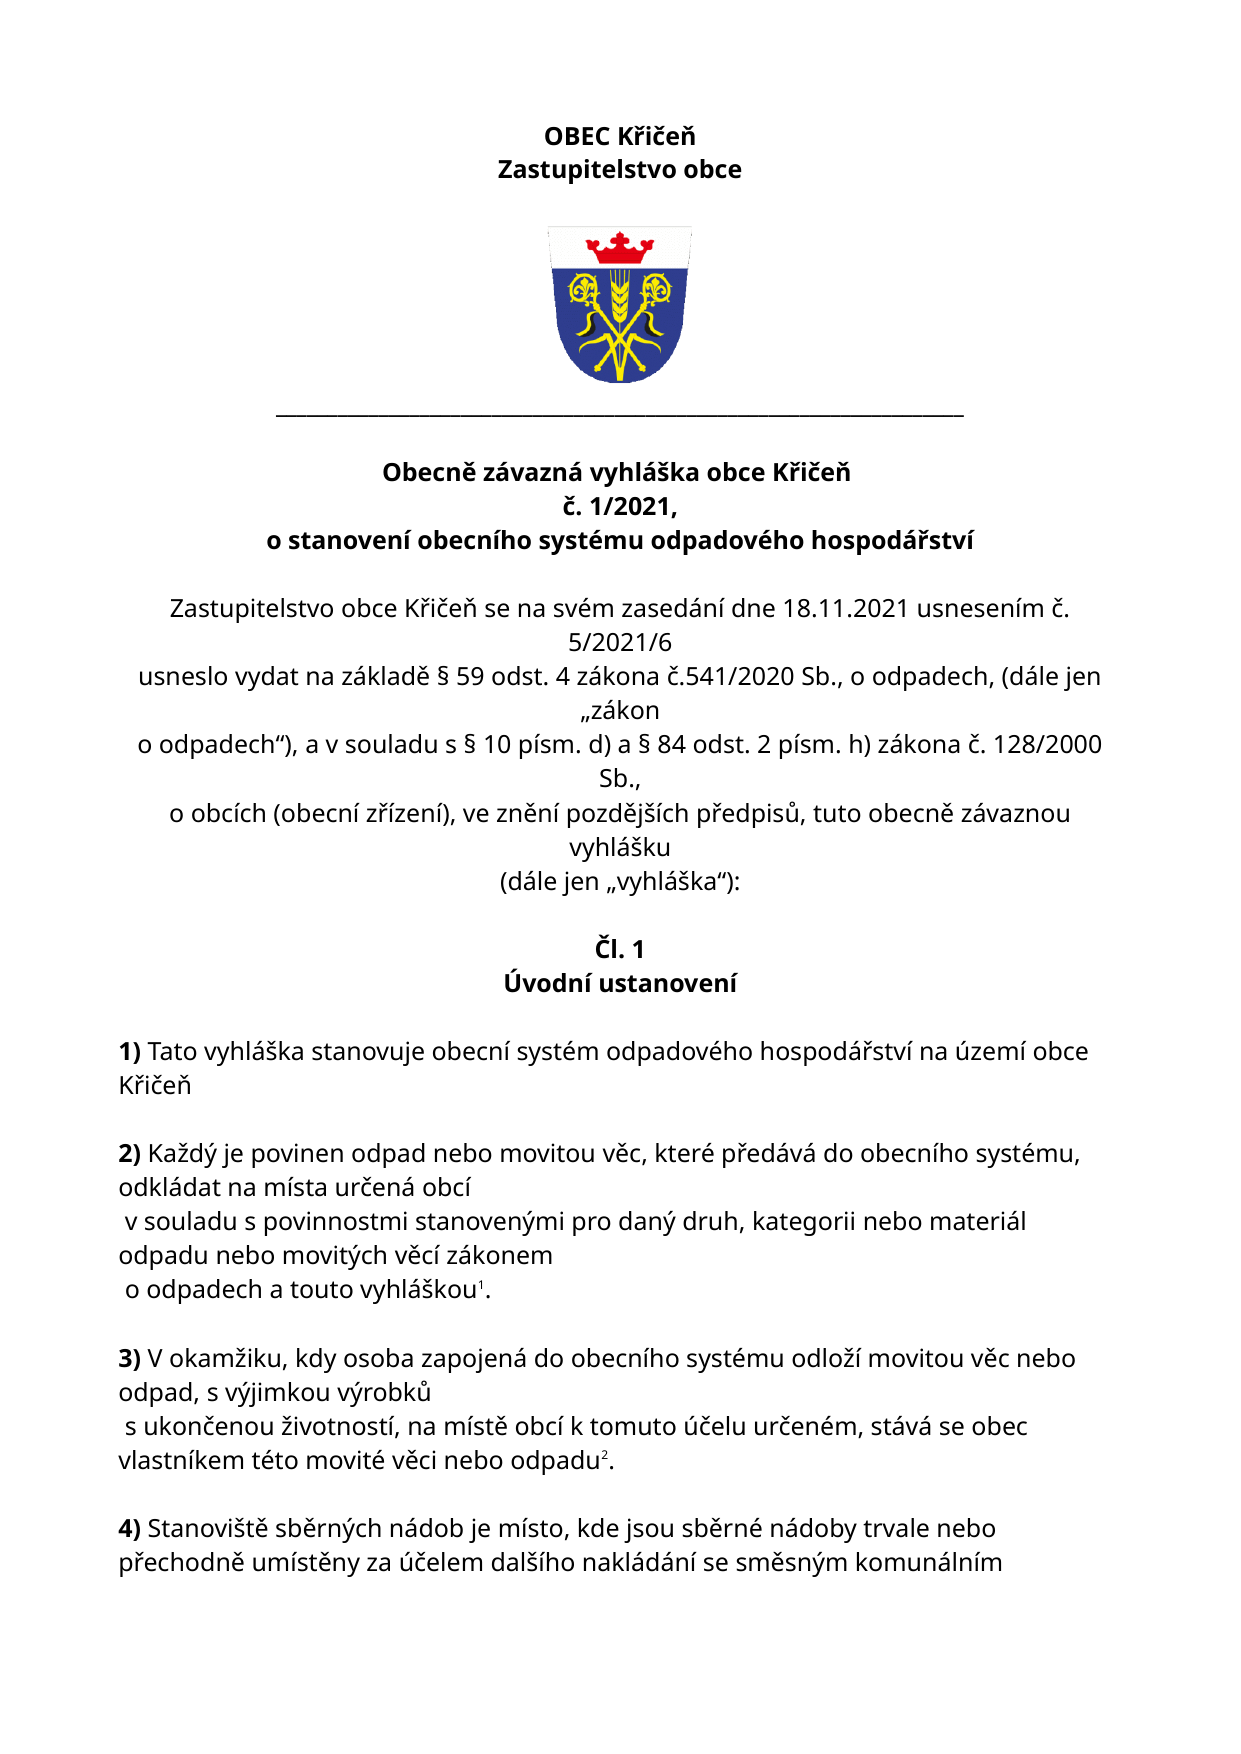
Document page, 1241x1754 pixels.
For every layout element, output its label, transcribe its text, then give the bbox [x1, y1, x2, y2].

text o odpadech“), a v souladu s § 10 písm. d) a § 84 odst. 2 písm. h) zákona č. 128/2000 Sb., [118, 727, 1122, 795]
text OBEC Křičeň [118, 118, 1122, 152]
text o obcích (obecní zřízení), ve znění pozdějších předpisů, tuto obecně závaznou vyhlášku [118, 795, 1122, 863]
text 3) V okamžiku, kdy osoba zapojená do obecního systému odloží movitou věc nebo odpad, s výjimkou výrobků [118, 1340, 1122, 1408]
text s ukončenou životností, na místě obcí k tomuto účelu určeném, stává se obec vlastníkem této movité věci nebo odpadu2. [118, 1408, 1122, 1476]
text 1) Tato vyhláška stanovuje obecní systém odpadového hospodářství na území obce Křičeň [118, 1034, 1122, 1102]
text (dále jen „vyhláška“): [118, 863, 1122, 897]
text o odpadech a touto vyhláškou1. [118, 1272, 1122, 1306]
text Obecně závazná vyhláška obce Křičeň [118, 454, 1122, 489]
text Čl. 1 [118, 931, 1122, 966]
text ___________________________________________________________________ [118, 386, 1122, 421]
text č. 1/2021, [118, 489, 1122, 523]
text o stanovení obecního systému odpadového hospodářství [118, 523, 1122, 557]
text v souladu s povinnostmi stanovenými pro daný druh, kategorii nebo materiál odpadu nebo movitých věcí zákonem [118, 1204, 1122, 1272]
text Zastupitelstvo obce [118, 152, 1122, 186]
text usneslo vydat na základě § 59 odst. 4 zákona č.541/2020 Sb., o odpadech, (dále jen „zákon [118, 659, 1122, 727]
picture [543, 220, 697, 387]
text 4) Stanoviště sběrných nádob je místo, kde jsou sběrné nádoby trvale nebo přechodně umístěny za účelem dalšího nakládání se směsným komunálním [118, 1511, 1122, 1579]
text Úvodní ustanovení [118, 966, 1122, 999]
text 2) Každý je povinen odpad nebo movitou věc, které předává do obecního systému, odkládat na místa určená obcí [118, 1136, 1122, 1204]
text Zastupitelstvo obce Křičeň se na svém zasedání dne 18.11.2021 usnesením č. 5/2021/6 [118, 591, 1122, 659]
